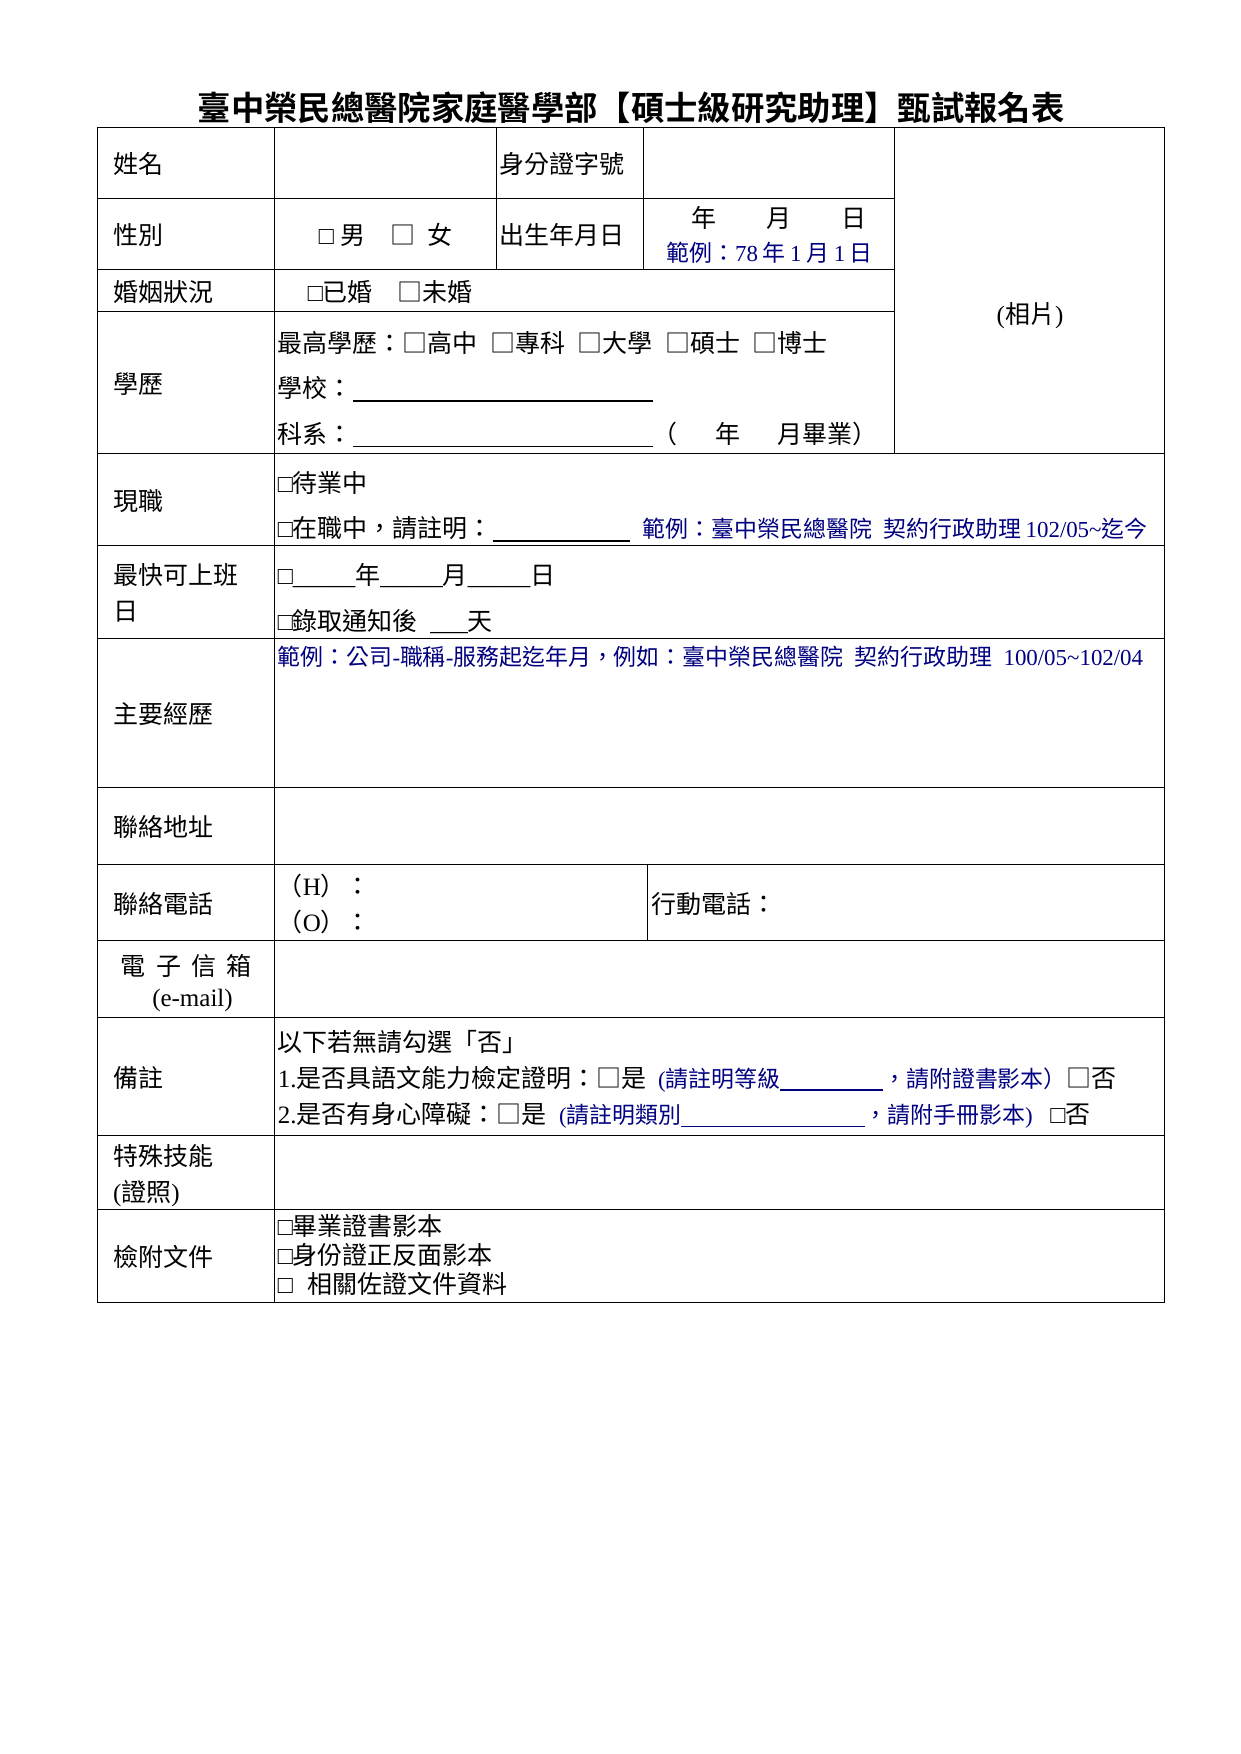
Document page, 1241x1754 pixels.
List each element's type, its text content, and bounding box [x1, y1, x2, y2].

table_cell 主要經歷 [98, 639, 274, 787]
table_cell □待業中 □在職中，請註明： 範例：臺中榮民總醫院 契約行政助理102/05~迄今 [275, 454, 1164, 545]
table_cell 檢附文件 [98, 1210, 274, 1302]
table_cell 範例：公司-職稱-服務起迄年月，例如：臺中榮民總醫院 契約行政助理 100/05~102/04 [275, 639, 1164, 787]
table_cell 出生年月日 [497, 199, 643, 269]
table_cell [275, 1136, 1164, 1209]
table_cell 性別 [98, 199, 274, 269]
table_cell 姓名 [98, 128, 274, 198]
table_cell (相片) [895, 128, 1164, 453]
table_cell [275, 788, 1164, 863]
table_cell （H）： （O）： [275, 865, 647, 940]
table_cell 最快可上班日 [98, 546, 274, 637]
table_cell □ 男 □ 女 [275, 199, 496, 269]
table_cell □畢業證書影本 □身份證正反面影本 相關佐證文件資料 [275, 1210, 1164, 1302]
table_cell 聯絡電話 [98, 865, 274, 940]
table_cell 行動電話： [648, 865, 1164, 940]
table_cell 年 月 日 範例：78年1月1日 [644, 199, 894, 269]
table_cell 電 子 信 箱 (e-mail) [98, 941, 274, 1017]
table_cell [275, 941, 1164, 1017]
table_cell 聯絡地址 [98, 788, 274, 863]
table_cell □已婚 □未婚 [275, 270, 894, 311]
table_cell 特殊技能 (證照) [98, 1136, 274, 1209]
table_cell □_____年_____月_____日 □錄取通知後 ___天 [275, 546, 1164, 637]
table_header 臺中榮民總醫院家庭醫學部【碩士級研究助理】甄試報名表 [98, 65, 1164, 127]
table_cell 備註 [98, 1018, 274, 1135]
table_cell 最高學歷：□高中 □專科 □大學 □碩士 □博士 學校： 科系： （ 年 月畢業） [275, 312, 894, 453]
table_cell 身分證字號 [497, 128, 643, 198]
table_cell [275, 128, 496, 198]
table_cell [644, 128, 894, 198]
table_cell 婚姻狀況 [98, 270, 274, 311]
table_cell 現職 [98, 454, 274, 545]
table_cell 學歷 [98, 312, 274, 453]
table_cell 以下若無請勾選「否」 1.是否具語文能力檢定證明：□是 (請註明等級 ，請附證書影本）□否 2.是否有身心障礙：□是 (請註明類別 ，請附手冊影本) □否 [275, 1018, 1164, 1135]
